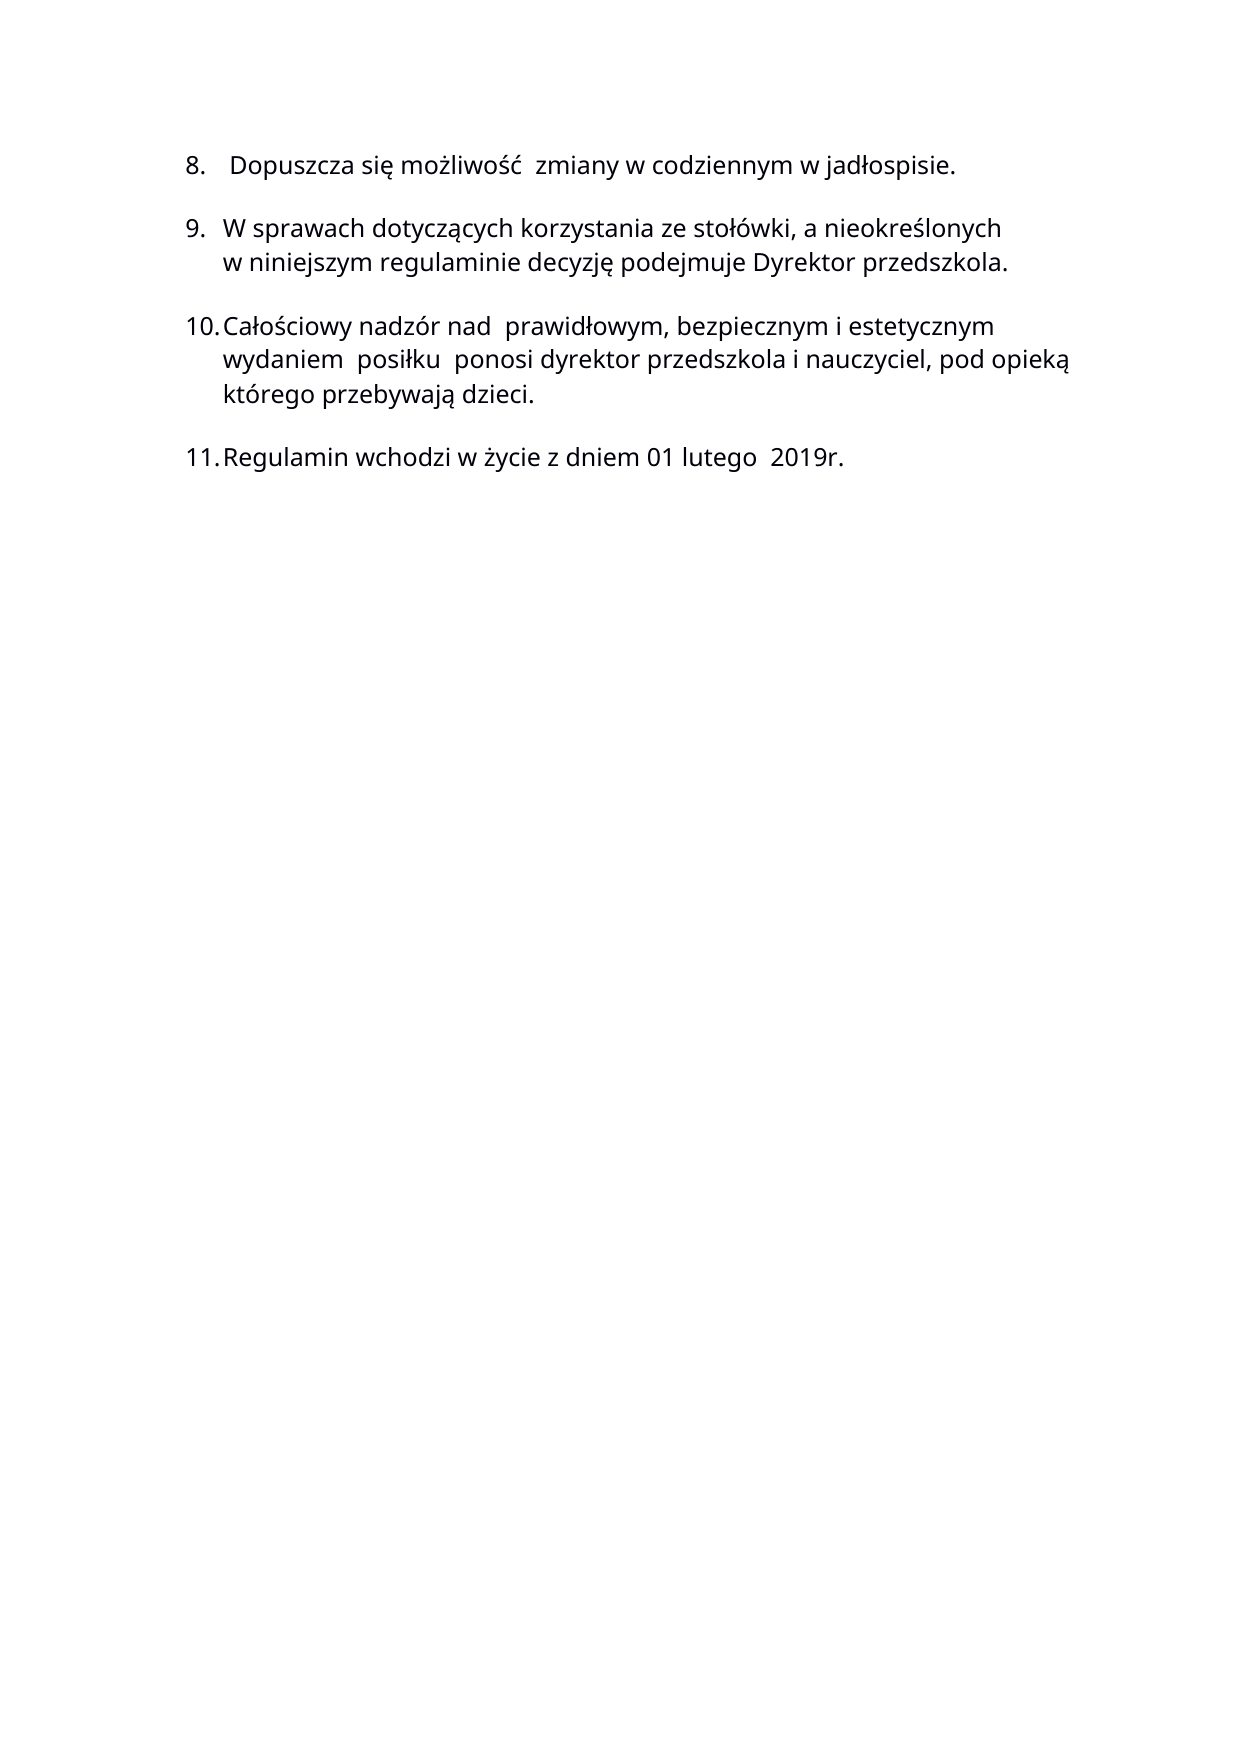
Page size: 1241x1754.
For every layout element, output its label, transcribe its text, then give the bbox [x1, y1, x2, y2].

list Dopuszcza się możliwość zmiany w codziennym w jadłospisie. [185, 148, 1093, 182]
list Regulamin wchodzi w życie z dniem 01 lutego 2019r. [185, 439, 1093, 473]
list Całościowy nadzór nad prawidłowym, bezpiecznym i estetycznym wydaniem posiłku ponosi dyrektor przedszkola i nauczyciel, pod opieką którego przebywają dzieci. [185, 308, 1093, 410]
list W sprawach dotyczących korzystania ze stołówki, a nieokreślonych w niniejszym regulaminie decyzję podejmuje Dyrektor przedszkola. [185, 211, 1093, 279]
